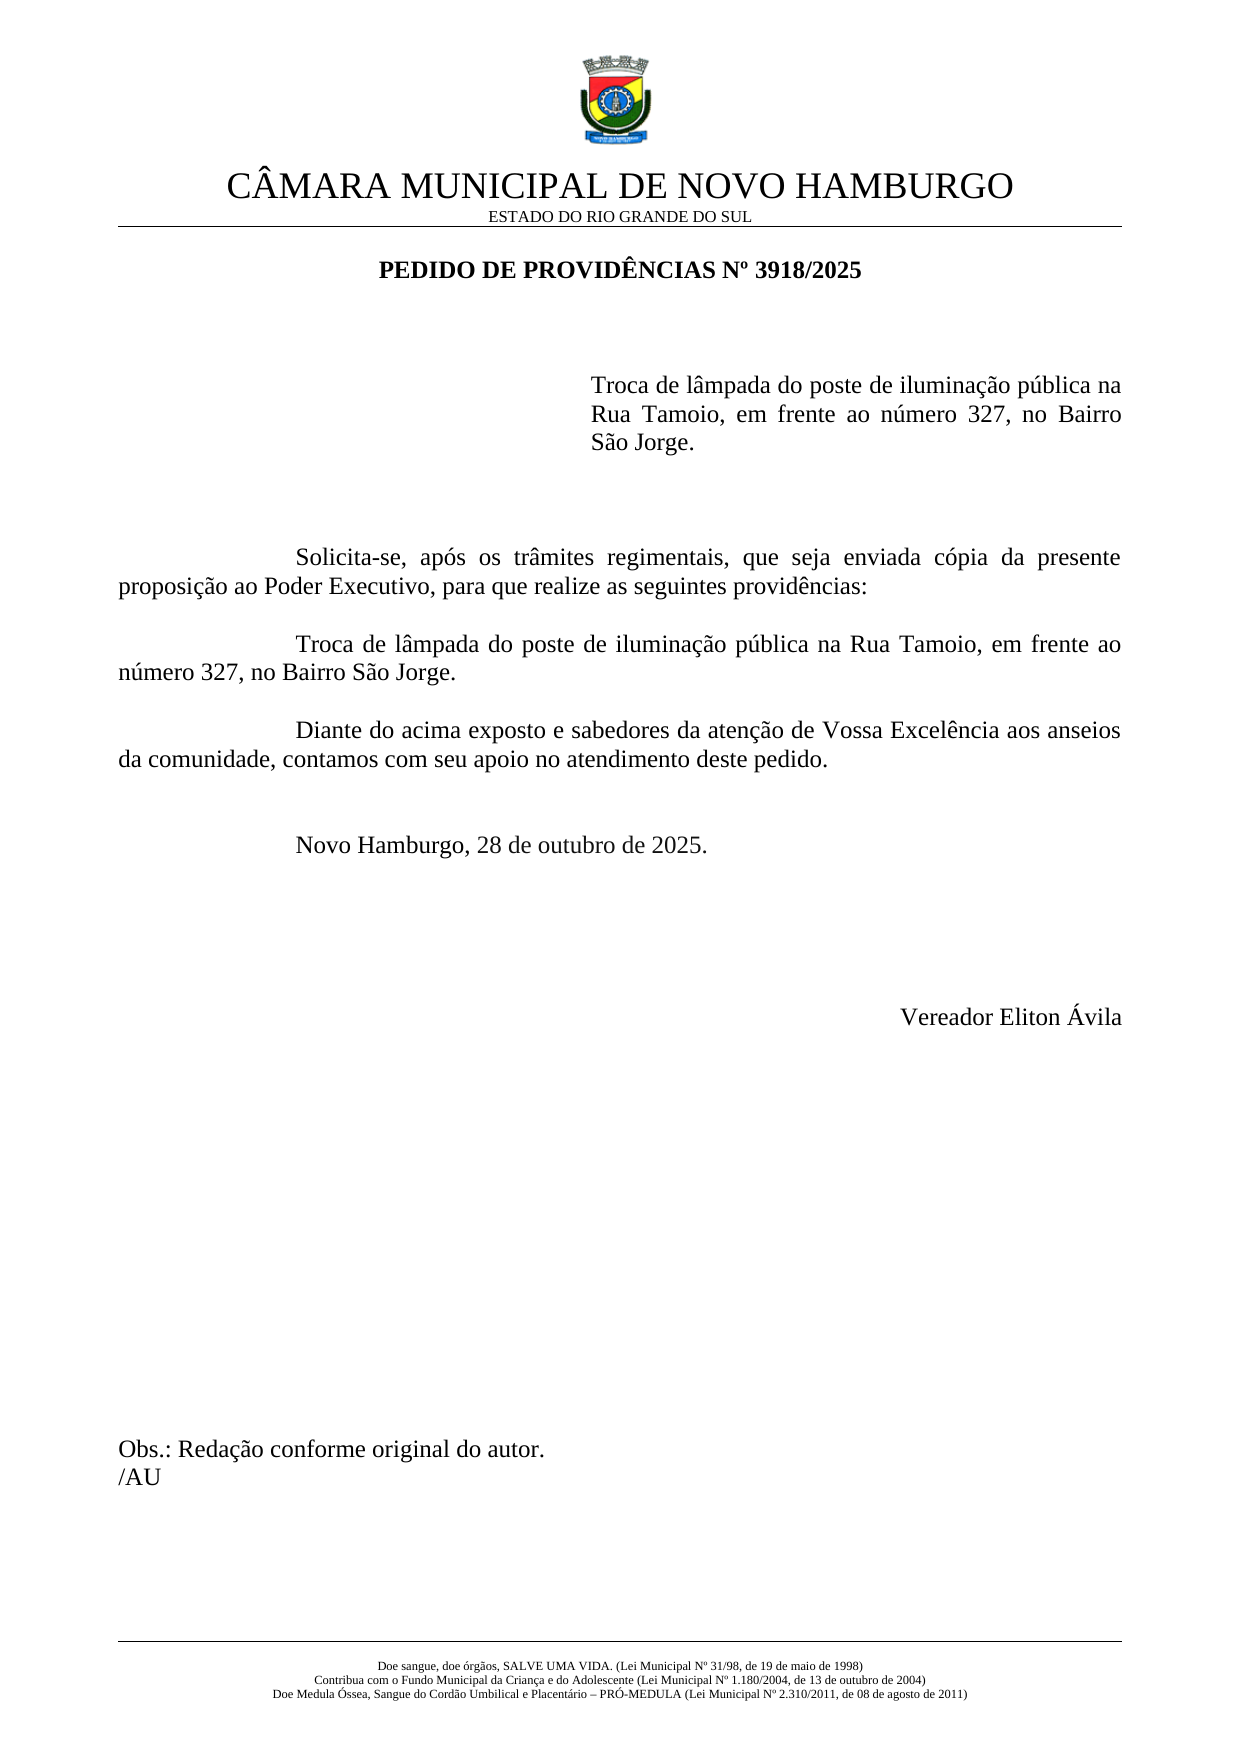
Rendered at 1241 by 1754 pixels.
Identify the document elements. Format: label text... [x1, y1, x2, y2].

text Obs.: Redação conforme original do autor. [118, 1434, 1122, 1462]
text PEDIDO DE PROVIDÊNCIAS Nº 3918/2025 [118, 255, 1122, 284]
picture [574, 48, 655, 149]
text Novo Hamburgo, 28 de outubro de 2025. [118, 830, 1122, 859]
text Diante do acima exposto e sabedores da atenção de Vossa Excelência aos anseios da comunidade, contamos com seu apoio no atendimento deste pedido. [118, 715, 1122, 772]
text /AU [118, 1462, 1122, 1491]
text Solicita-se, após os trâmites regimentais, que seja enviada cópia da presente proposição ao Poder Executivo, para que realize as seguintes providências: [118, 542, 1122, 600]
text Troca de lâmpada do poste de iluminação pública na Rua Tamoio, em frente ao número 327, no Bairro São Jorge. [591, 370, 1122, 456]
text Vereador Eliton Ávila [118, 1002, 1122, 1031]
text Troca de lâmpada do poste de iluminação pública na Rua Tamoio, em frente ao número 327, no Bairro São Jorge. [118, 629, 1122, 686]
